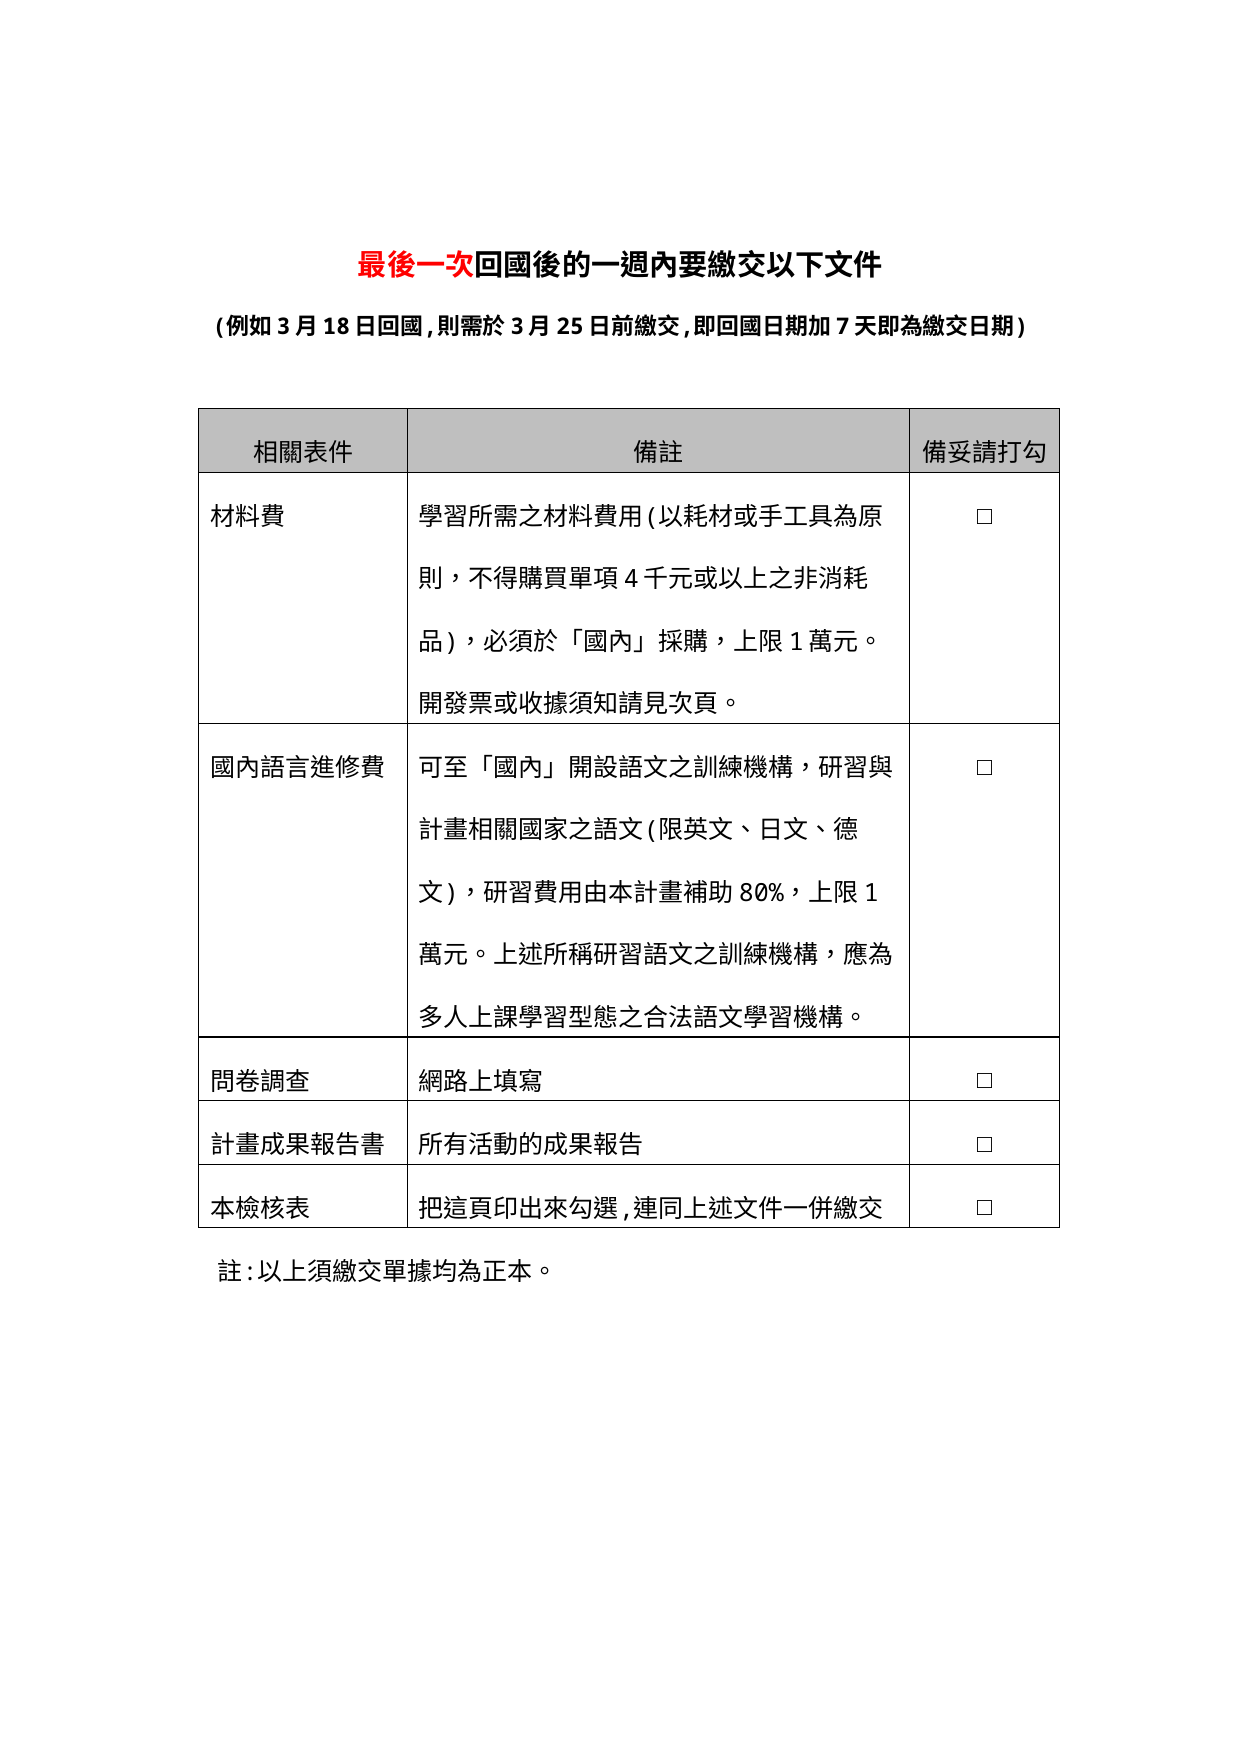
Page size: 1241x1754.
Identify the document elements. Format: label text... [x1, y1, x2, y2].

table_cell 網路上填寫 [408, 1038, 909, 1100]
table_cell 可至「國內」開設語文之訓練機構，研習與計畫相關國家之語文(限英文、日文、德文)，研習費用由本計畫補助80%，上限1萬元。上述所稱研習語文之訓練機構，應為多人上課學習型態之合法語文學習機構。 [408, 724, 909, 1036]
text 最後一次回國後的一週內要繳交以下文件 [112, 221, 1128, 283]
table_cell 本檢核表 [199, 1165, 407, 1227]
table_cell □ [910, 1101, 1059, 1163]
table_cell □ [910, 724, 1059, 1036]
text (例如3月18日回國,則需於3月25日前繳交,即回國日期加7天即為繳交日期) [112, 283, 1128, 346]
table_cell □ [910, 1165, 1059, 1227]
table_cell 把這頁印出來勾選,連同上述文件一併繳交 [408, 1165, 909, 1227]
table_cell 國內語言進修費 [199, 724, 407, 1036]
table_cell 材料費 [199, 473, 407, 723]
table_cell 計畫成果報告書 [199, 1101, 407, 1163]
table_cell 所有活動的成果報告 [408, 1101, 909, 1163]
table_header 備註 [408, 409, 909, 472]
table_header 相關表件 [199, 409, 407, 472]
table_cell □ [910, 1038, 1059, 1100]
table_cell 學習所需之材料費用(以耗材或手工具為原則，不得購買單項4千元或以上之非消耗品)，必須於「國內」採購，上限1萬元。開發票或收據須知請見次頁。 [408, 473, 909, 723]
table_header 備妥請打勾 [910, 409, 1059, 472]
table_cell □ [910, 473, 1059, 723]
table_cell 問卷調查 [199, 1038, 407, 1100]
text 註:以上須繳交單據均為正本。 [112, 1228, 1128, 1291]
